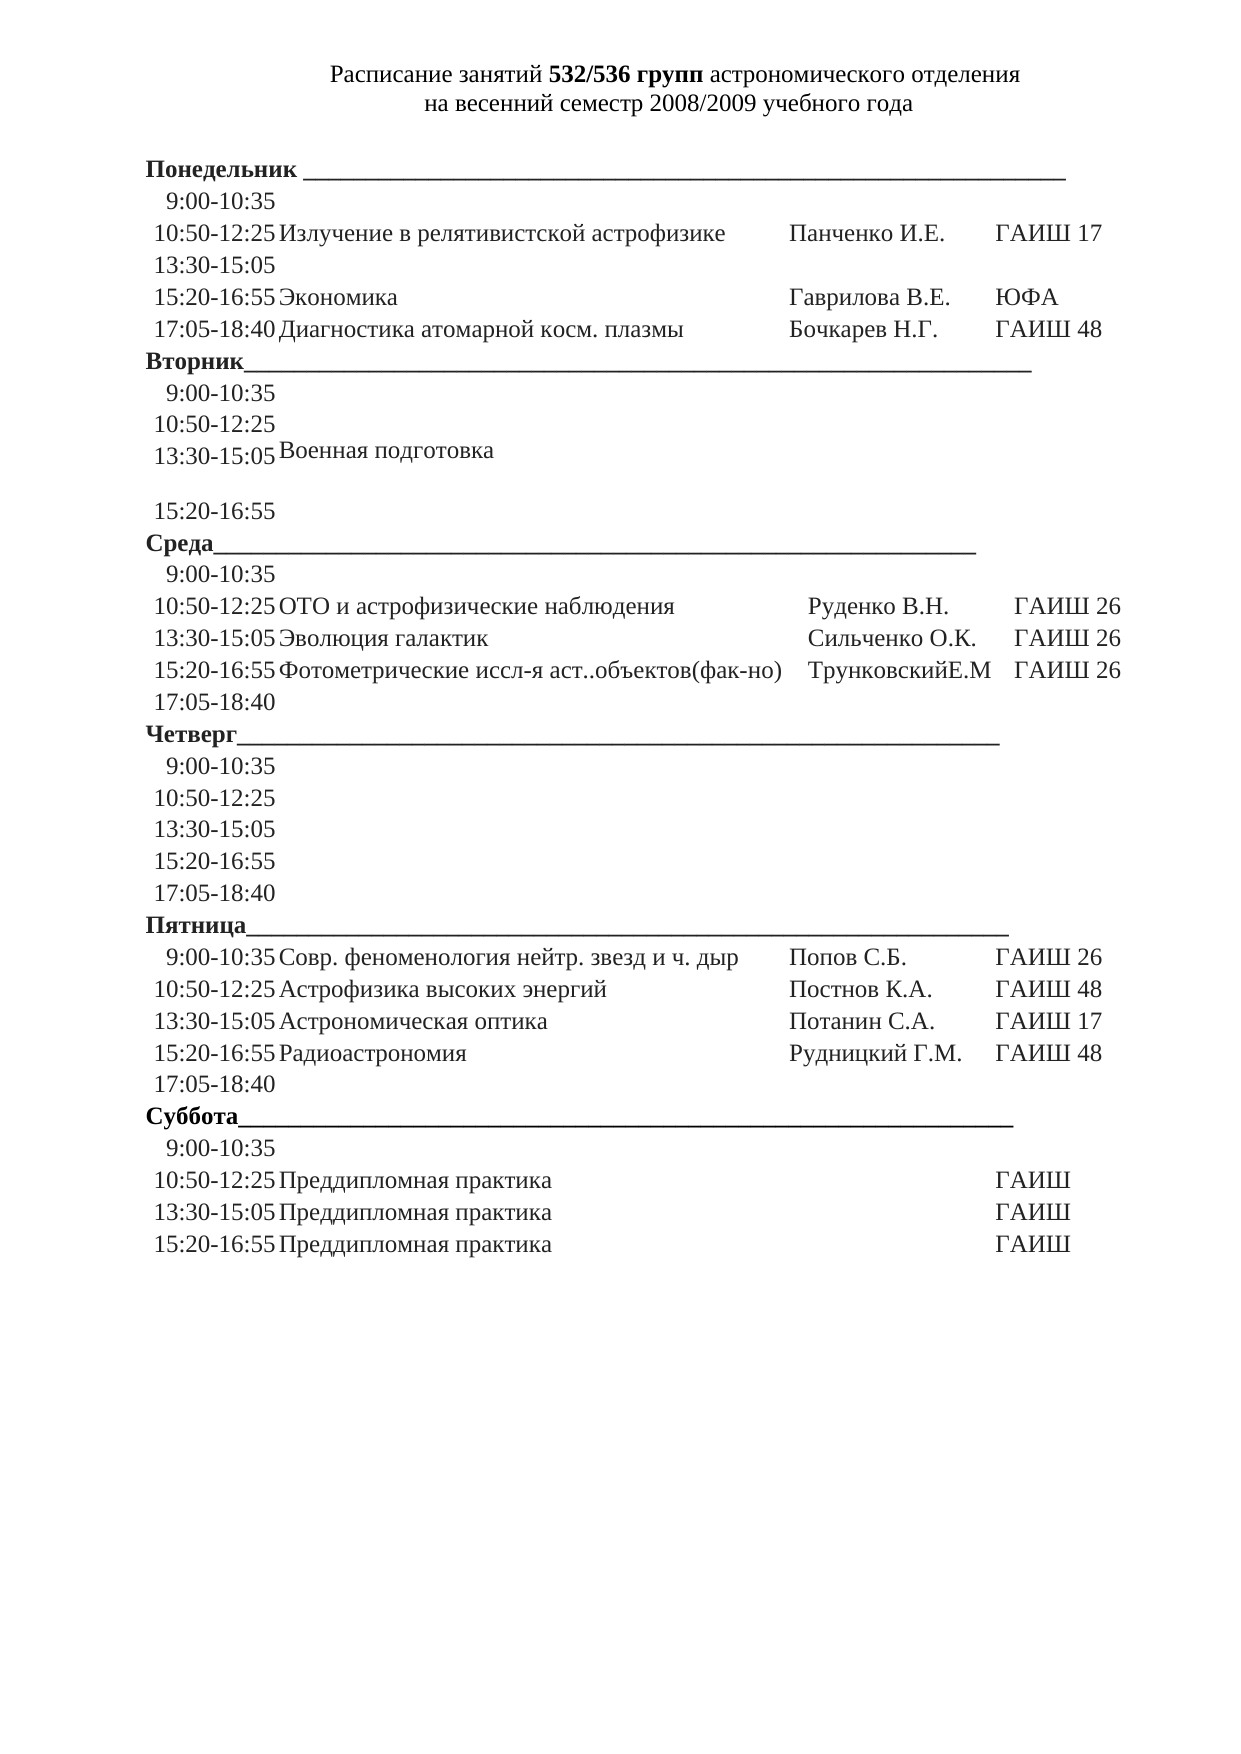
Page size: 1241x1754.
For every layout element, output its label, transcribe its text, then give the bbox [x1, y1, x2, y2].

table_cell [277, 749, 787, 781]
text на весенний семестр 2008/2009 учебного года [94, 88, 1237, 117]
table_cell [277, 1132, 787, 1163]
table_cell Экономика [277, 280, 787, 312]
table_cell 10:50-12:25 [144, 217, 277, 248]
table_cell 13:30-15:05 [144, 1195, 277, 1227]
table_cell 10:50-12:25 [144, 972, 277, 1004]
table_cell 15:20-16:55 [144, 280, 277, 312]
table_cell Астрофизика высоких энергий [277, 972, 787, 1004]
table_cell [277, 877, 787, 908]
table_cell [994, 877, 1200, 908]
table_cell ГАИШ 17 [994, 217, 1200, 248]
table_cell Фотометрические иссл-я аст..объектов(фак-но) [277, 654, 806, 685]
table_cell Постнов К.А. [788, 972, 994, 1004]
table_cell 10:50-12:25 [144, 590, 277, 622]
table_cell Пятница_____________________________________________________________ [144, 909, 1200, 940]
table_cell 17:05-18:40 [144, 877, 277, 908]
table_cell ГАИШ [994, 1227, 1200, 1259]
table_cell [994, 845, 1200, 877]
table_cell [806, 685, 1012, 717]
text Расписание занятий 532/536 групп астрономического отделения [150, 59, 1200, 88]
table_cell Радиоастрономия [277, 1036, 787, 1068]
table_cell Диагностика атомарной косм. плазмы [277, 312, 787, 344]
table_cell Гаврилова В.Е. [788, 280, 994, 312]
table_cell [1013, 685, 1200, 717]
table_cell Военная подготовка [277, 376, 1200, 494]
table_cell ГАИШ 26 [1013, 622, 1200, 653]
table_cell Астрономическая оптика [277, 1004, 787, 1036]
table_cell 10:50-12:25 [144, 1164, 277, 1195]
table_cell [994, 1132, 1200, 1163]
table_cell ГАИШ 17 [994, 1004, 1200, 1036]
table_cell Преддипломная практика [277, 1227, 787, 1259]
table_cell ГАИШ 26 [1013, 654, 1200, 685]
table_cell 9:00-10:35 [144, 376, 277, 408]
table_cell 15:20-16:55 [144, 1036, 277, 1068]
table_cell Совр. феноменология нейтр. звезд и ч. дыр [277, 940, 787, 972]
table_cell [994, 813, 1200, 845]
table_cell ГАИШ 48 [994, 972, 1200, 1004]
table_cell [788, 845, 994, 877]
table_cell [806, 558, 1012, 590]
table_cell [788, 249, 994, 280]
table_cell [994, 494, 1200, 526]
table_cell 9:00-10:35 [144, 749, 277, 781]
table_cell Вторник_______________________________________________________________ [144, 344, 1200, 376]
table_cell Попов С.Б. [788, 940, 994, 972]
table_cell Панченко И.Е. [788, 217, 994, 248]
table_cell 15:20-16:55 [144, 845, 277, 877]
table_cell ГАИШ 26 [994, 940, 1200, 972]
table_cell Среда_____________________________________________________________ [144, 526, 1200, 558]
table_cell 17:05-18:40 [144, 685, 277, 717]
table_cell ГАИШ 26 [1013, 590, 1200, 622]
table_cell 9:00-10:35 [144, 185, 277, 217]
table_cell Преддипломная практика [277, 1164, 787, 1195]
table_cell Руденко В.Н. [806, 590, 1012, 622]
table_cell ТрунковскийЕ.М [806, 654, 1012, 685]
table_cell [277, 845, 787, 877]
table_cell Излучение в релятивистской астрофизике [277, 217, 787, 248]
table_cell [788, 185, 994, 217]
table_cell ГАИШ 48 [994, 312, 1200, 344]
table_cell 9:00-10:35 [144, 1132, 277, 1163]
table_cell Преддипломная практика [277, 1195, 787, 1227]
table_cell 10:50-12:25 [144, 781, 277, 813]
table_cell [277, 185, 787, 217]
table_cell 13:30-15:05 [144, 249, 277, 280]
table_cell [994, 749, 1200, 781]
table_cell Суббота______________________________________________________________ [144, 1100, 1200, 1132]
table_cell 13:30-15:05 [144, 1004, 277, 1036]
table_cell ГАИШ [994, 1164, 1200, 1195]
table_cell [788, 1195, 994, 1227]
table_cell Эволюция галактик [277, 622, 806, 653]
table_cell ГАИШ 48 [994, 1036, 1200, 1068]
table_cell 15:20-16:55 [144, 654, 277, 685]
table_cell [994, 249, 1200, 280]
table_cell 15:20-16:55 [144, 494, 277, 526]
table_cell [788, 781, 994, 813]
table_cell 17:05-18:40 [144, 1068, 277, 1100]
table_cell [994, 185, 1200, 217]
table_cell [788, 749, 994, 781]
table_cell 15:20-16:55 [144, 1227, 277, 1259]
table_cell [277, 781, 787, 813]
table_cell [277, 494, 806, 526]
table_cell 9:00-10:35 [144, 558, 277, 590]
table_cell [806, 494, 994, 526]
table_cell [277, 249, 787, 280]
table_cell Четверг_____________________________________________________________ [144, 717, 1200, 749]
table_cell [788, 1227, 994, 1259]
table_cell [1013, 558, 1200, 590]
table_cell ЮФА [994, 280, 1200, 312]
table_cell [277, 813, 787, 845]
table_cell Потанин С.А. [788, 1004, 994, 1036]
table_cell [277, 685, 806, 717]
table_cell 10:50-12:25 [144, 408, 277, 440]
table_cell [277, 558, 806, 590]
table_cell 13:30-15:05 [144, 813, 277, 845]
table_cell [994, 1068, 1200, 1100]
table_cell Сильченко О.К. [806, 622, 1012, 653]
table_cell 17:05-18:40 [144, 312, 277, 344]
table_cell 13:30-15:05 [144, 622, 277, 653]
table_cell [788, 1068, 994, 1100]
table_cell Рудницкий Г.М. [788, 1036, 994, 1068]
table_cell [994, 781, 1200, 813]
table_header Понедельник _____________________________________________________________ [144, 153, 1200, 185]
table_cell [788, 877, 994, 908]
table_cell 9:00-10:35 [144, 940, 277, 972]
table_cell [277, 1068, 787, 1100]
table_cell [788, 1132, 994, 1163]
table_cell Бочкарев Н.Г. [788, 312, 994, 344]
table_cell [788, 813, 994, 845]
table_cell ОТО и астрофизические наблюдения [277, 590, 806, 622]
table_cell [788, 1164, 994, 1195]
table_cell 13:30-15:05 [144, 440, 277, 494]
table_cell ГАИШ [994, 1195, 1200, 1227]
